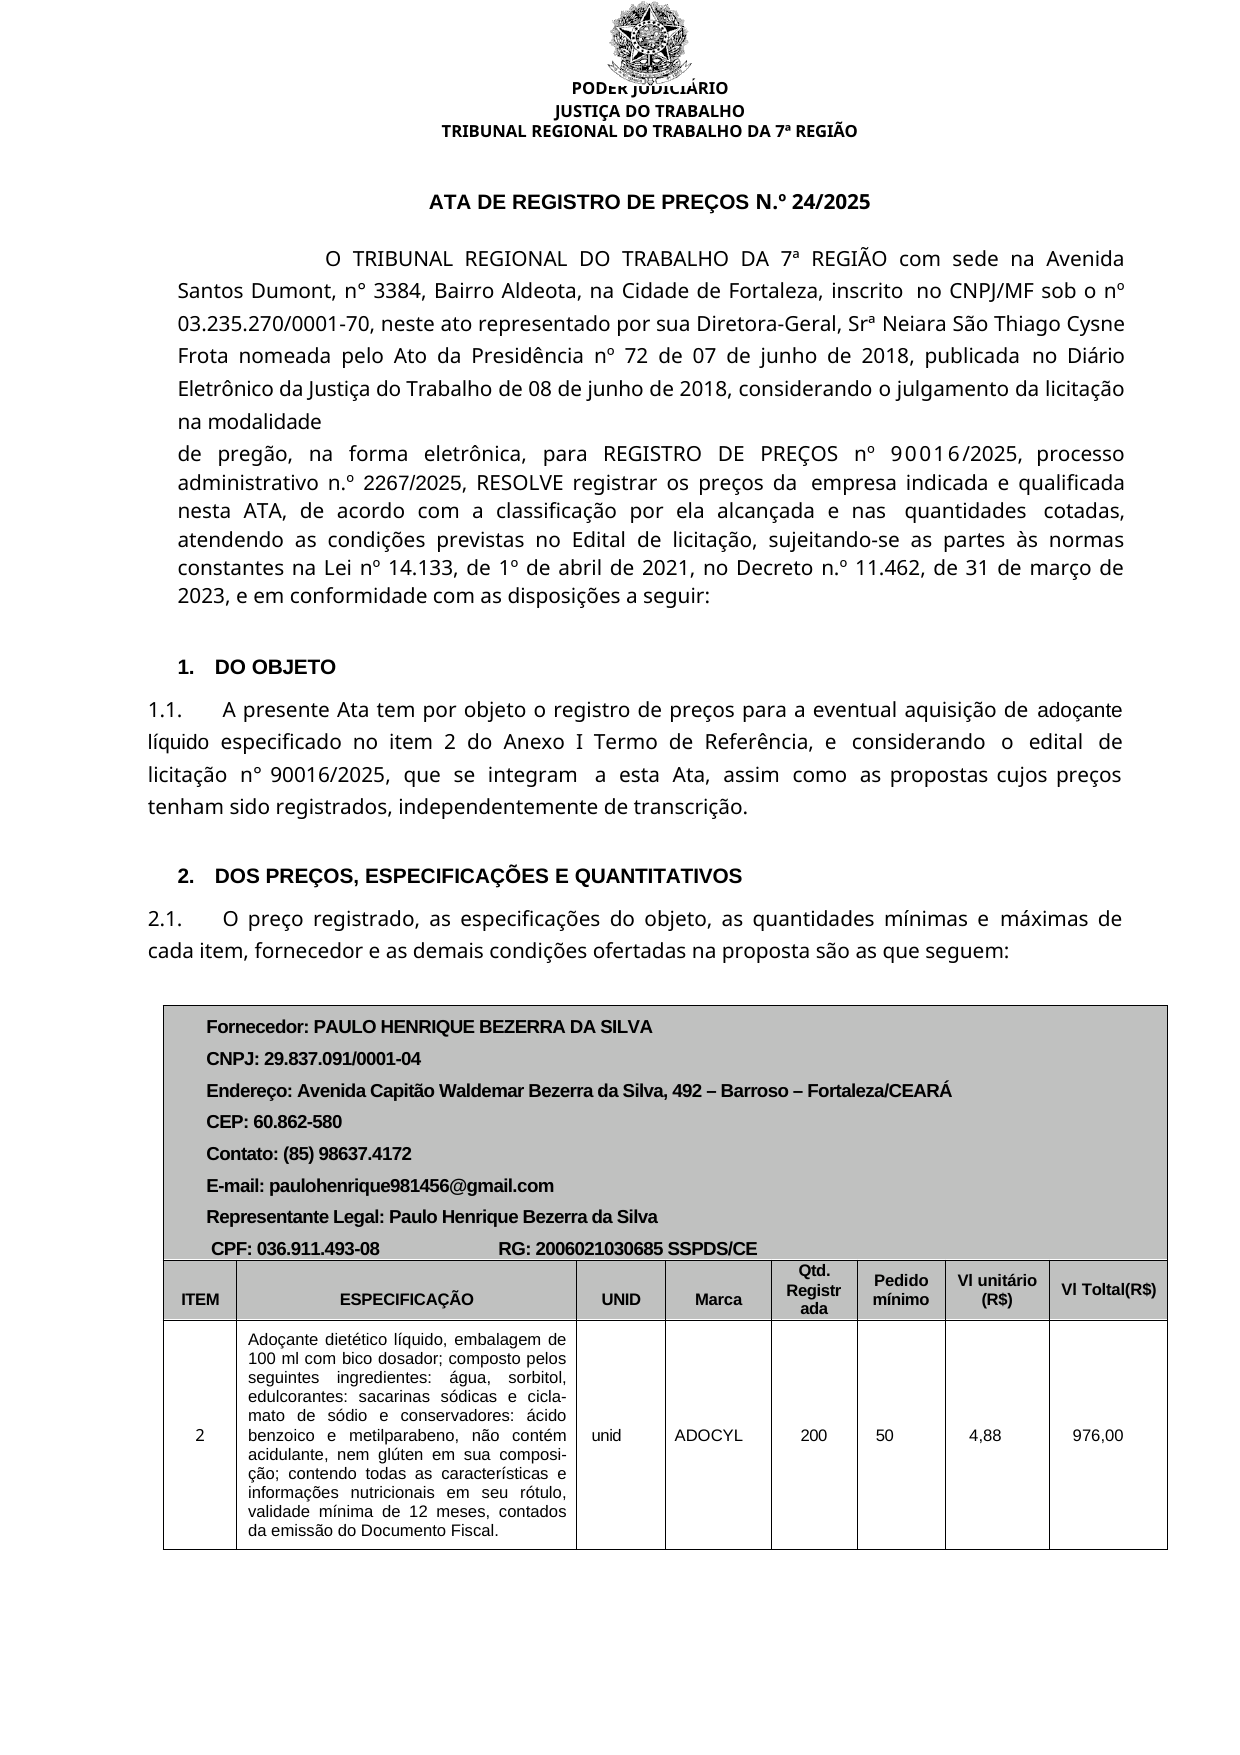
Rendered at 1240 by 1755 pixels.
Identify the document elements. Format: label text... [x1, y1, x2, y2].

text ATA DE REGISTRO DE PREÇOS N.º 24/2025 [174, 187, 1125, 215]
table_cell Vl Toltal(R$) [1050, 1261, 1167, 1319]
text O TRIBUNAL REGIONAL DO TRABALHO DA 7ª REGIÃO com sede na Avenida Santos Dumont, n° 3384, Bairro Aldeota, na Cidade de Fortaleza, inscrito no CNPJ/MF sob o nº 03.235.270/0001-70, neste ato representado por sua Diretora-Geral, Srª Neiara São Thiago Cysne Frota nomeada pelo Ato da Presidência nº 72 de 07 de junho de 2018, publicada no Diário Eletrônico da Justiça do Trabalho de 08 de junho de 2018, considerando o julgamento da licitação na modalidade [177, 244, 1125, 435]
table_cell 50 [858, 1321, 945, 1549]
list DO OBJETO [177, 654, 1125, 678]
table_cell ADOCYL [666, 1321, 771, 1549]
table_cell ITEM [164, 1261, 236, 1319]
table_cell 4,88 [946, 1321, 1049, 1549]
table_cell Marca [666, 1261, 771, 1319]
table_header Fornecedor: PAULO HENRIQUE BEZERRA DA SILVA CNPJ: 29.837.091/0001-04 Endereço: Avenida Capitão Waldemar Bezerra da Silva, 492 – Barroso – Fortaleza/CEARÁ CEP: 60.862-580 Contato: (85) 98637.4172 E-mail: paulohenrique981456@gmail.com Representante Legal: Paulo Henrique Bezerra da Silva CPF: 036.911.493-08 RG: 2006021030685 SSPDS/CE [164, 1006, 1167, 1259]
text PODER JUDICIÁRIO [550, 77, 749, 99]
text JUSTIÇA DO TRABALHO [550, 99, 749, 122]
table_cell 976,00 [1050, 1321, 1167, 1549]
table_cell Adoçante dietético líquido, embalagem de 100 ml com bico dosador; composto pelos seguintes ingredientes: água, sorbitol, edulcorantes: sacarinas sódicas e cicla- mato de sódio e conservadores: ácido benzoico e metilparabeno, não contém acidulante, nem glúten em sua composi- ção; contendo todas as características e informações nutricionais em seu rótulo, validade mínima de 12 meses, contados da emissão do Documento Fiscal. [237, 1321, 576, 1549]
table_cell Pedido mínimo [858, 1261, 945, 1319]
text de pregão, na forma eletrônica, para REGISTRO DE PREÇOS nº 90016/2025, processo administrativo n.º 2267/2025, RESOLVE registrar os preços da empresa indicada e qualificada nesta ATA, de acordo com a classificação por ela alcançada e nas quantidades cotadas, atendendo as condições previstas no Edital de licitação, sujeitando-se as partes às normas constantes na Lei nº 14.133, de 1º de abril de 2021, no Decreto n.º 11.462, de 31 de março de 2023, e em conformidade com as disposições a seguir: [177, 439, 1125, 610]
table_cell 200 [772, 1321, 857, 1549]
list O preço registrado, as especificações do objeto, as quantidades mínimas e máximas de cada item, fornecedor e as demais condições ofertadas na proposta são as que seguem: [148, 904, 1122, 965]
list A presente Ata tem por objeto o registro de preços para a eventual aquisição de adoçante líquido especificado no item 2 do Anexo I Termo de Referência, e considerando o edital de licitação n° 90016/2025, que se integram a esta Ata, assim como as propostas cujos preços tenham sido registrados, independentemente de transcrição. [148, 695, 1123, 821]
table_cell Vl unitário (R$) [946, 1261, 1049, 1319]
text TRIBUNAL REGIONAL DO TRABALHO DA 7ª REGIÃO [174, 122, 1125, 141]
table_cell 2 [164, 1321, 236, 1549]
table_cell unid [577, 1321, 665, 1549]
table_cell ESPECIFICAÇÃO [237, 1261, 576, 1319]
table_cell UNID [577, 1261, 665, 1319]
table_cell Qtd. Registr ada [772, 1261, 857, 1319]
list DOS PREÇOS, ESPECIFICAÇÕES E QUANTITATIVOS [177, 864, 1125, 888]
